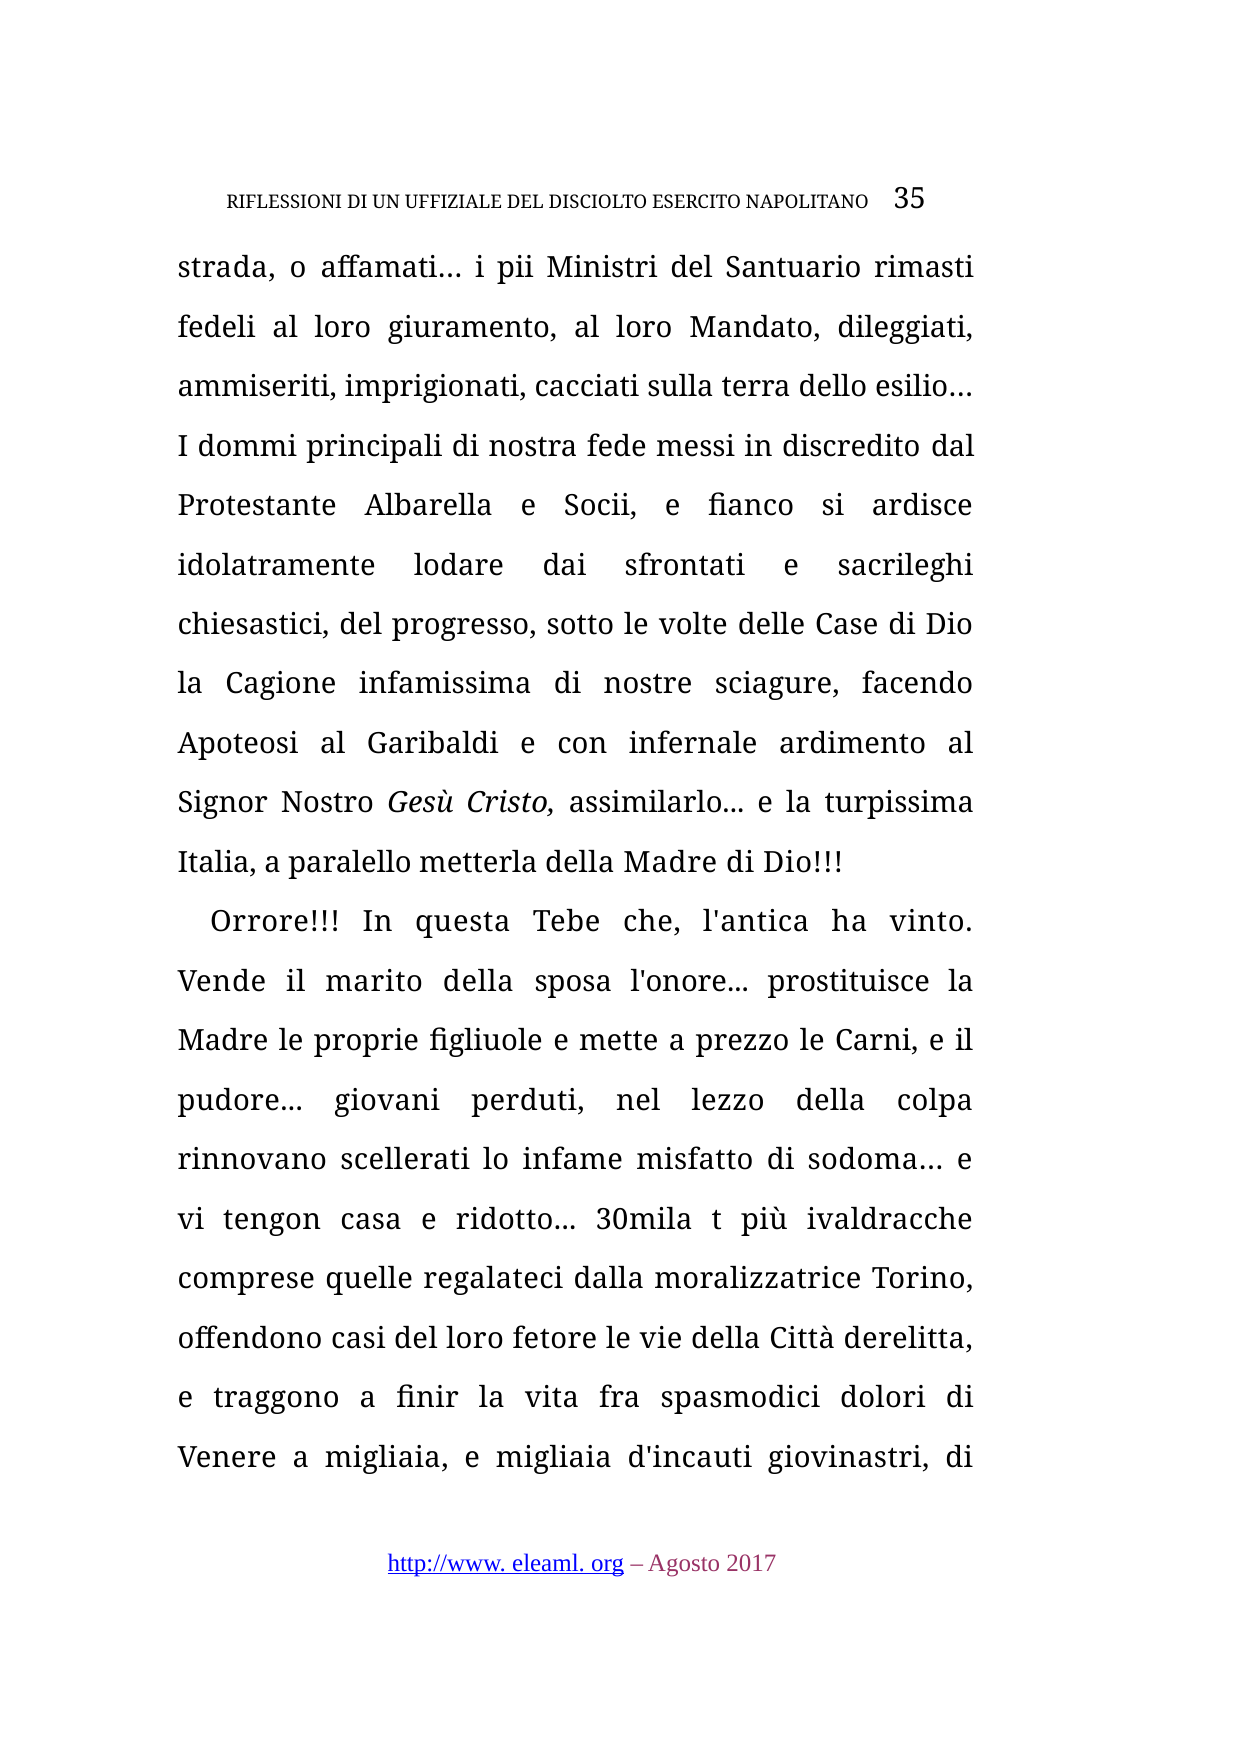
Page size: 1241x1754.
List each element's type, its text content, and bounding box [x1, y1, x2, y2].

text strada, o affamati… i pii Ministri del Santuario rimasti fedeli al loro giuramento, al loro Mandato, dileggiati, ammiseriti, imprigionati, cacciati sulla terra dello esilio… I dommi principali di nostra fede messi in discredito dal Protestante Albarella e Socii, e fianco si ardisce idolatramente lodare dai sfrontati e sacrileghi chiesastici, del progresso, sotto le volte delle Case di Dio la Cagione infamissima di nostre sciagure, facendo Apoteosi al Garibaldi e con infernale ardimento al Signor Nostro Gesù Cristo, assimilarlo... e la turpissima Italia, a paralello metterla della Madre di Dio!!! [177, 246, 974, 881]
text Orrore!!! In questa Tebe che, l'antica ha vinto. Vende il marito della sposa l'onore... prostituisce la Madre le proprie figliuole e mette a prezzo le Carni, e il pudore... giovani perduti, nel lezzo della colpa rinnovano scellerati lo infame misfatto di sodoma… e vi tengon casa e ridotto... 30mila t più ivaldracche comprese quelle regalateci dalla moralizzatrice Torino, offendono casi del loro fetore le vie della Città derelitta, e traggono a finir la vita fra spasmodici dolori di Venere a migliaia, e migliaia d'incauti giovinastri, di [177, 901, 974, 1476]
